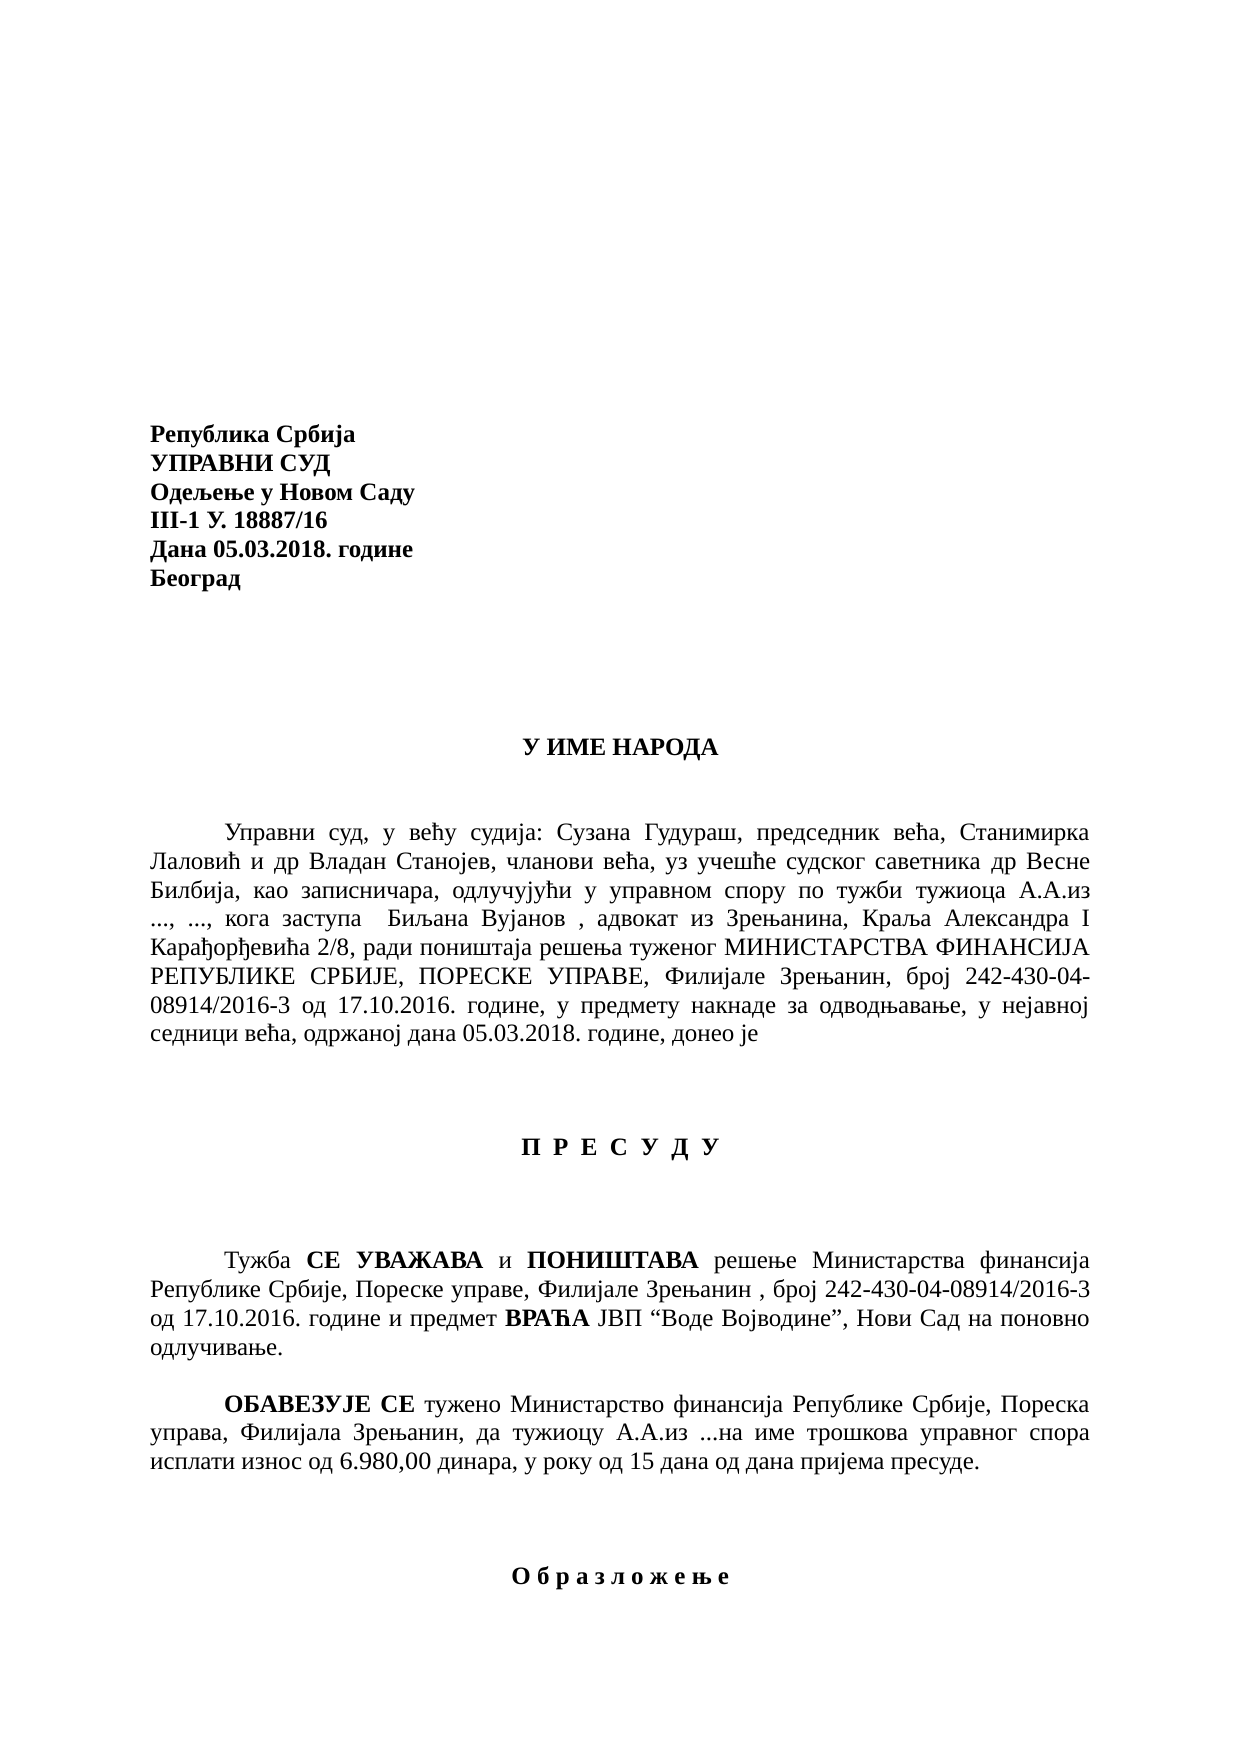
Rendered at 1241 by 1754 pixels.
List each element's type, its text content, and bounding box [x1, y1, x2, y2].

text Управни суд, у већу судија: Сузана Гудураш, председник већа, Станимирка Лаловић и др Владан Станојев, чланови већа, уз учешће судског саветника др Весне Билбија, као записничара, одлучујући у управном спору по тужби тужиоца А.А.из ..., ..., кога заступа Биљана Вујанов , адвокат из Зрењанина, Краља Александра I Карађорђевића 2/8, ради поништаја решења туженог МИНИСТАРСТВА ФИНАНСИЈА РЕПУБЛИКЕ СРБИЈЕ, ПОРЕСКЕ УПРАВЕ, Филијале Зрењанин, број 242-430-04-08914/2016-3 од 17.10.2016. године, у предмету накнаде за одводњавање, у нејавној седници већа, одржаној дана 05.03.2018. године, донео је [150, 817, 1090, 1047]
text III-1 У. 18887/16 [150, 505, 1090, 534]
text У ИМЕ НАРОДА [150, 732, 1090, 761]
text УПРАВНИ СУД [150, 448, 1090, 477]
text П Р Е С У Д У [150, 1132, 1090, 1161]
text Република Србија [150, 419, 1090, 448]
text ОБАВЕЗУЈЕ СЕ тужено Министарство финансија Републике Србије, Пореска управа, Филијала Зрењанин, да тужиоцу А.А.из ...на име трошкова управног спора исплати износ од 6.980,00 динара, у року од 15 дана од дана пријема пресуде. [150, 1389, 1090, 1475]
text Београд [150, 563, 1090, 592]
text Одељење у Новом Саду [150, 477, 1090, 505]
text Тужба СЕ УВАЖАВА и ПОНИШТАВА решење Министарства финансија Републике Србије, Пореске управе, Филијале Зрењанин , број 242-430-04-08914/2016-3 од 17.10.2016. године и предмет ВРАЋА ЈВП “Воде Војводине”, Нови Сад на поновно одлучивање. [150, 1246, 1090, 1361]
text Дана 05.03.2018. године [150, 534, 1090, 563]
text О б р а з л о ж е њ е [150, 1561, 1090, 1590]
